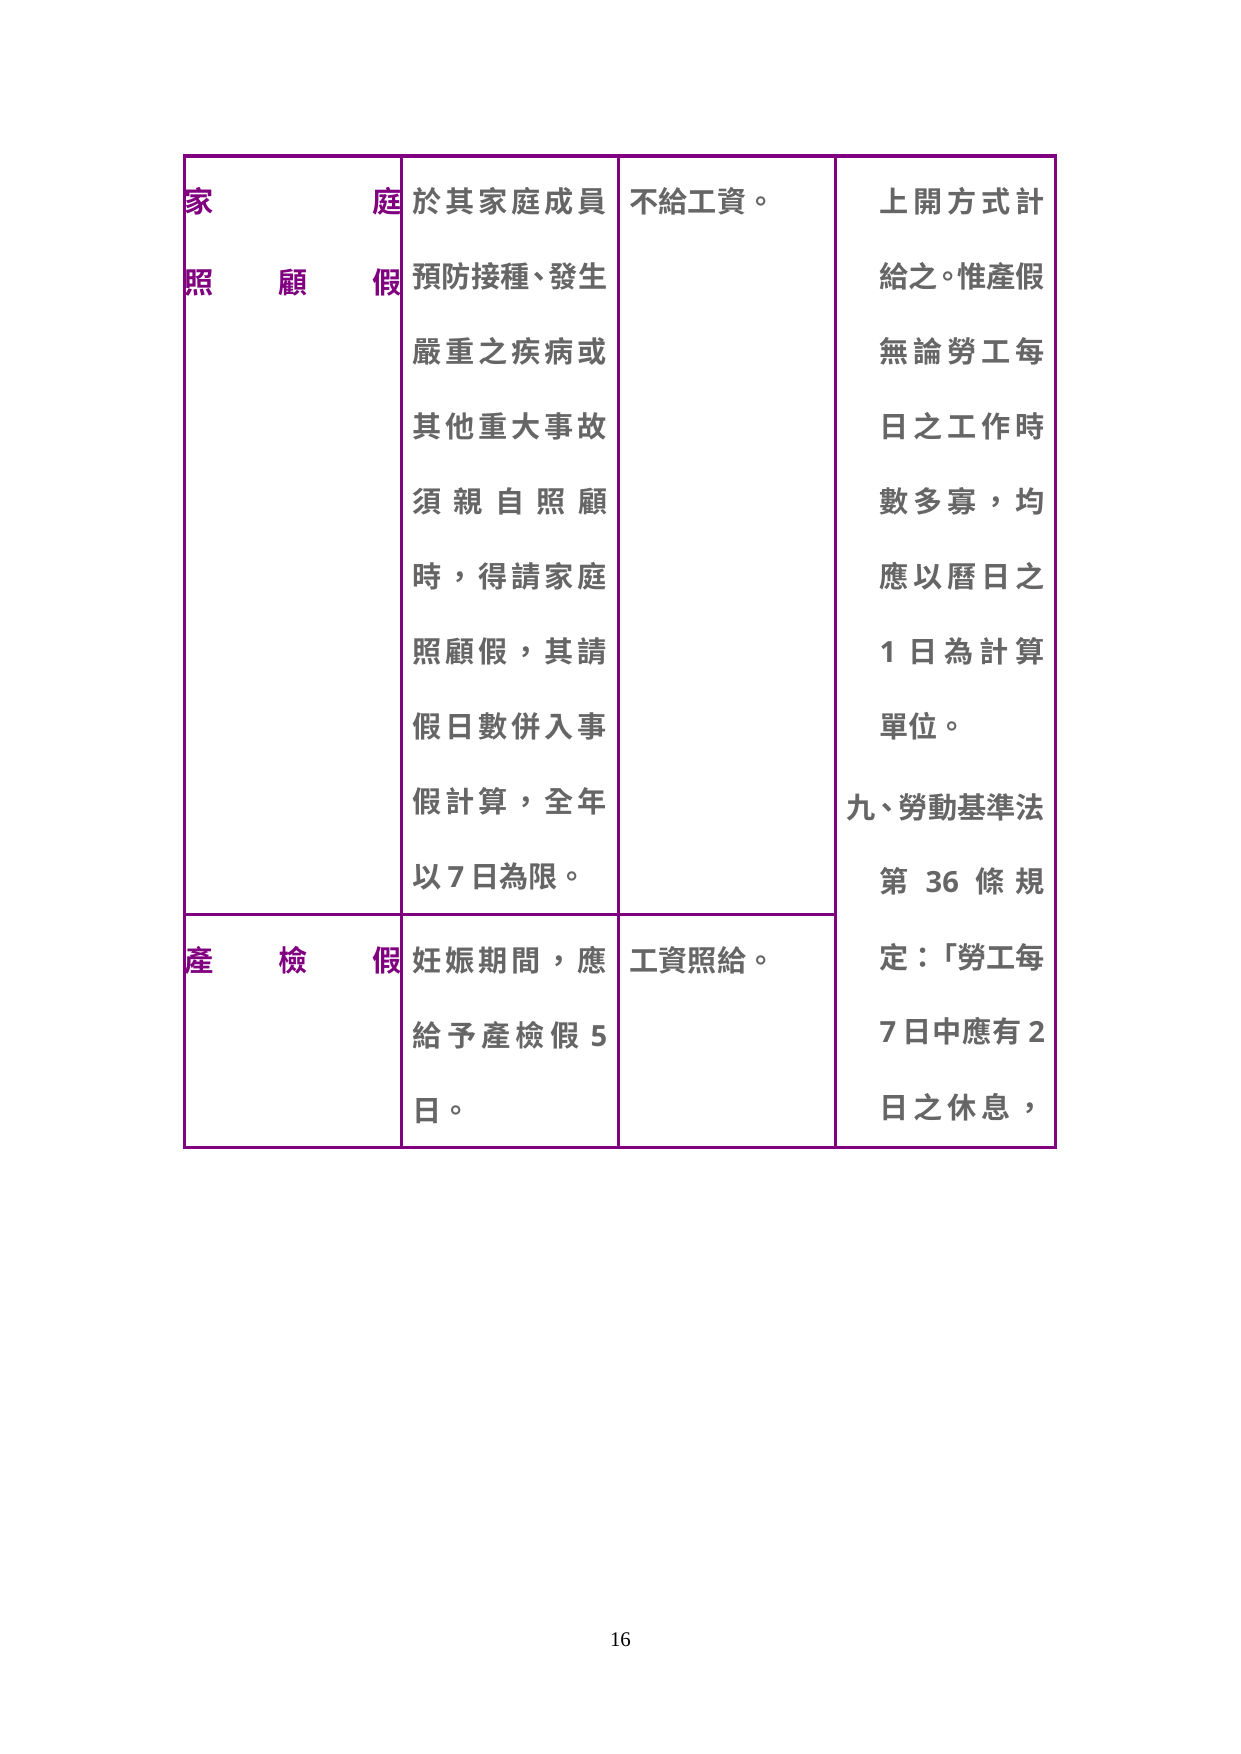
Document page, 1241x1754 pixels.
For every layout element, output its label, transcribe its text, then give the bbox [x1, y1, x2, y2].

table_cell 家庭 照顧假 [186, 158, 400, 913]
table_cell 不給工資。 [620, 158, 834, 913]
table_cell 工資照給。 [620, 916, 834, 1146]
table_cell 上開方式計給之。惟產假無論勞工每日之工作時數多寡，均應以曆日之1日為計算單位。 九、勞動基準法第36條規定：「勞工每7日中應有2日之休息， [837, 158, 1054, 1146]
table_cell 妊娠期間，應給予產檢假5日。 [403, 916, 617, 1146]
table_cell 於其家庭成員預防接種、發生嚴重之疾病或其他重大事故須親自照顧時，得請家庭照顧假，其請假日數併入事假計算，全年以7日為限。 [403, 158, 617, 913]
table_cell 產檢假 [186, 916, 400, 1146]
